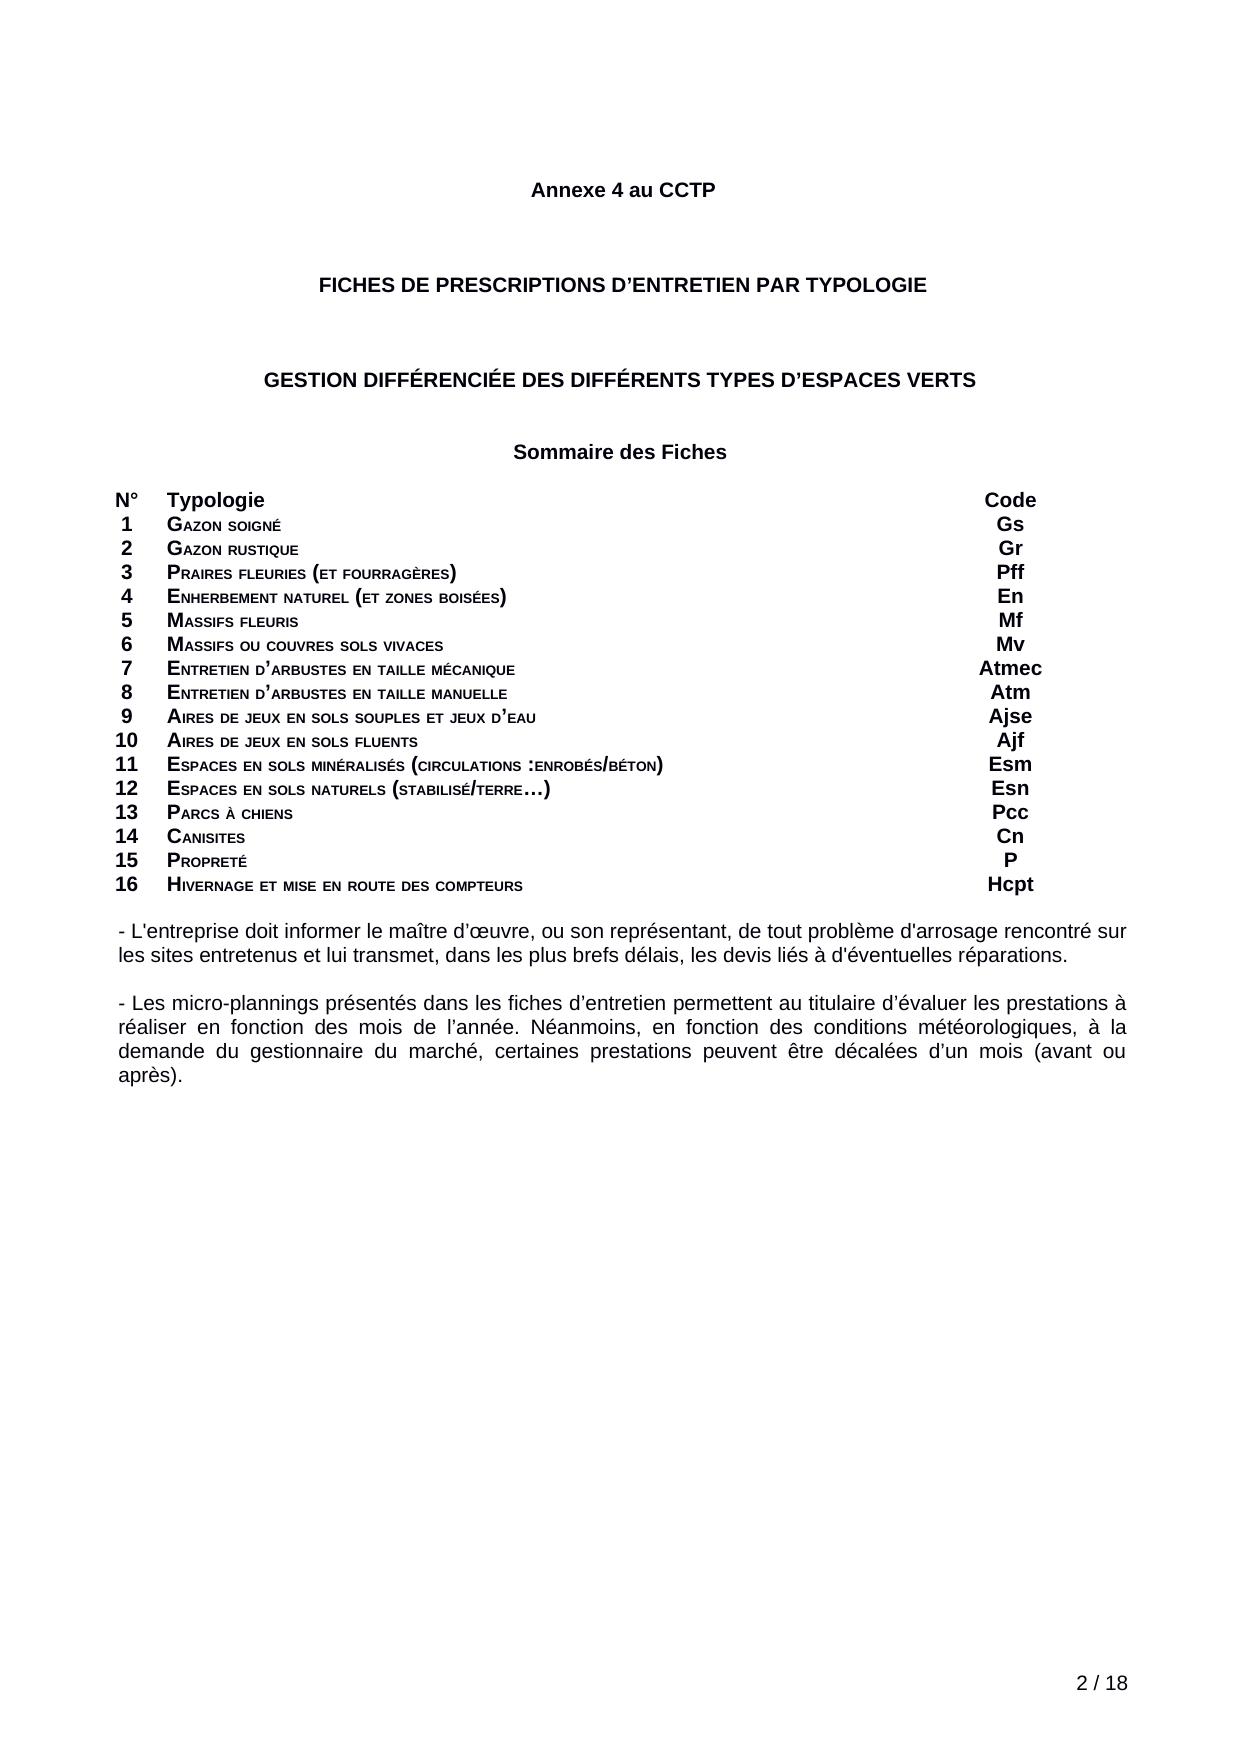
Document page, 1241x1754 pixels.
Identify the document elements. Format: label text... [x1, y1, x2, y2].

table_cell Espaces en sols minéralisés (circulations :enrobés/béton) [159, 752, 898, 776]
table_cell 10 [94, 728, 159, 752]
table_cell Aires de jeux en sols fluents [159, 728, 898, 752]
table_cell Mv [899, 632, 1122, 656]
text Sommaire des Fiches [118, 440, 1128, 464]
table_header Typologie [159, 488, 898, 512]
table_cell Gs [899, 512, 1122, 536]
table_cell Praires fleuries (et fourragères) [159, 560, 898, 584]
text Annexe 4 au CCTP [118, 178, 1128, 202]
table_cell 14 [94, 824, 159, 847]
text - L'entreprise doit informer le maître d’œuvre, ou son représentant, de tout problème d'arrosage rencontré sur les sites entretenus et lui transmet, dans les plus brefs délais, les devis liés à d'éventuelles réparations. [118, 919, 1128, 967]
table_cell 8 [94, 680, 159, 704]
table_cell Parcs à chiens [159, 800, 898, 823]
table_cell Hivernage et mise en route des compteurs [159, 871, 898, 895]
table_cell 4 [94, 584, 159, 608]
text GESTION DIFFÉRENCIÉE DES DIFFÉRENTS TYPES D’ESPACES VERTS [118, 368, 1128, 392]
table_cell 2 [94, 536, 159, 560]
table_cell Entretien d’arbustes en taille manuelle [159, 680, 898, 704]
table_cell Aires de jeux en sols souples et jeux d’eau [159, 704, 898, 728]
table_cell Entretien d’arbustes en taille mécanique [159, 656, 898, 680]
table_cell Esm [899, 752, 1122, 776]
table_cell Propreté [159, 848, 898, 871]
table_cell P [899, 848, 1122, 871]
table_cell Ajse [899, 704, 1122, 728]
table_cell Gazon soigné [159, 512, 898, 536]
table_cell Massifs fleuris [159, 608, 898, 632]
table_cell Massifs ou couvres sols vivaces [159, 632, 898, 656]
table_cell 1 [94, 512, 159, 536]
table_cell 6 [94, 632, 159, 656]
table_cell 11 [94, 752, 159, 776]
table_cell Atmec [899, 656, 1122, 680]
table_cell Espaces en sols naturels (stabilisé/terre…) [159, 776, 898, 799]
table_header N° [94, 488, 159, 512]
table_cell Pff [899, 560, 1122, 584]
table_cell En [899, 584, 1122, 608]
table_cell 3 [94, 560, 159, 584]
table_cell Hcpt [899, 871, 1122, 895]
table_cell 7 [94, 656, 159, 680]
text FICHES DE PRESCRIPTIONS D’ENTRETIEN PAR TYPOLOGIE [118, 273, 1128, 297]
table_header Code [899, 488, 1122, 512]
table_cell Enherbement naturel (et zones boisées) [159, 584, 898, 608]
table_cell Atm [899, 680, 1122, 704]
table_cell Ajf [899, 728, 1122, 752]
table_cell 12 [94, 776, 159, 799]
table_cell Gr [899, 536, 1122, 560]
table_cell Canisites [159, 824, 898, 847]
table_cell Gazon rustique [159, 536, 898, 560]
table_cell 9 [94, 704, 159, 728]
table_cell 13 [94, 800, 159, 823]
table_cell 15 [94, 848, 159, 871]
table_cell 5 [94, 608, 159, 632]
table_cell 16 [94, 871, 159, 895]
table_cell Esn [899, 776, 1122, 799]
table_cell Pcc [899, 800, 1122, 823]
text - Les micro-plannings présentés dans les fiches d’entretien permettent au titulaire d’évaluer les prestations à réaliser en fonction des mois de l’année. Néanmoins, en fonction des conditions météorologiques, à la demande du gestionnaire du marché, certaines prestations peuvent être décalées d’un mois (avant ou après). [118, 991, 1128, 1087]
table_cell Cn [899, 824, 1122, 847]
table_cell Mf [899, 608, 1122, 632]
